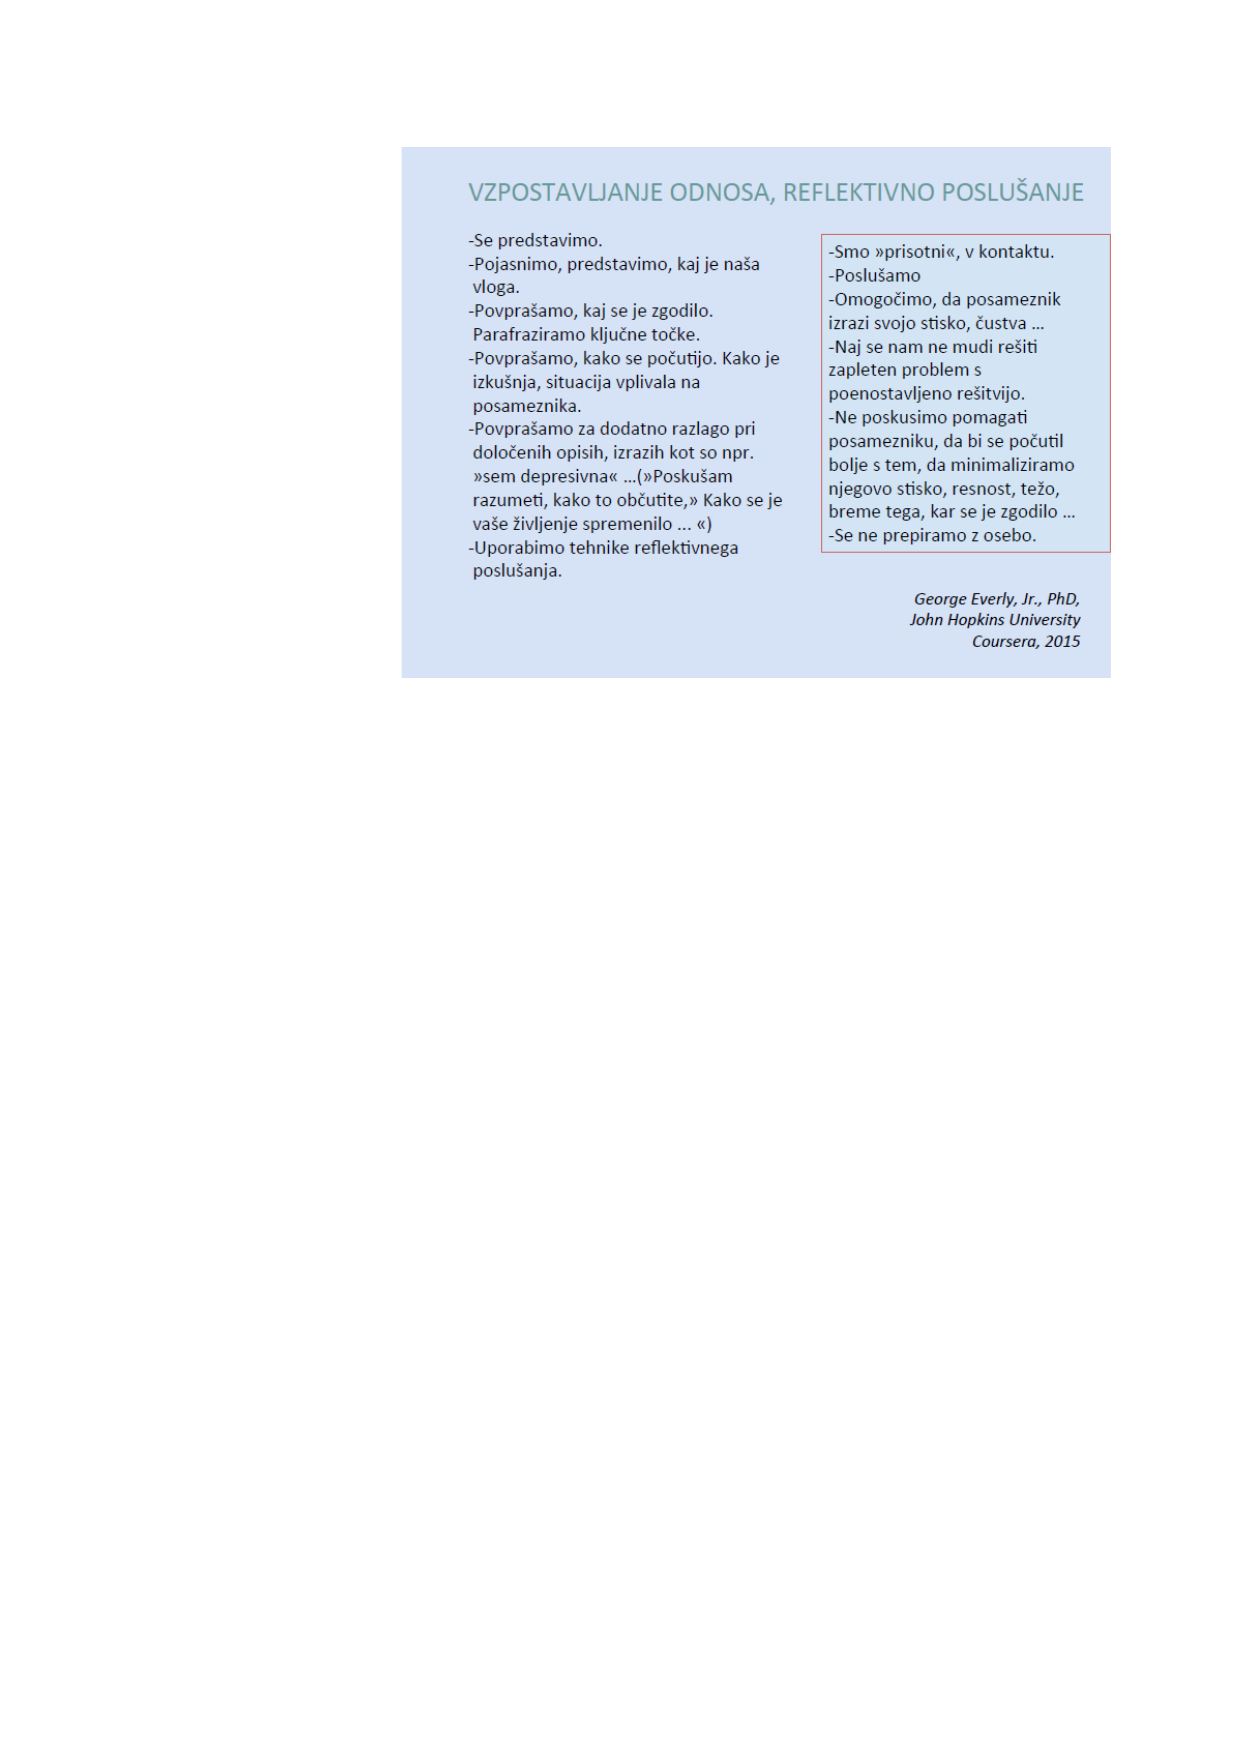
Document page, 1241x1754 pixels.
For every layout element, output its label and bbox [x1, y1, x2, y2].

picture [401, 147, 1113, 678]
